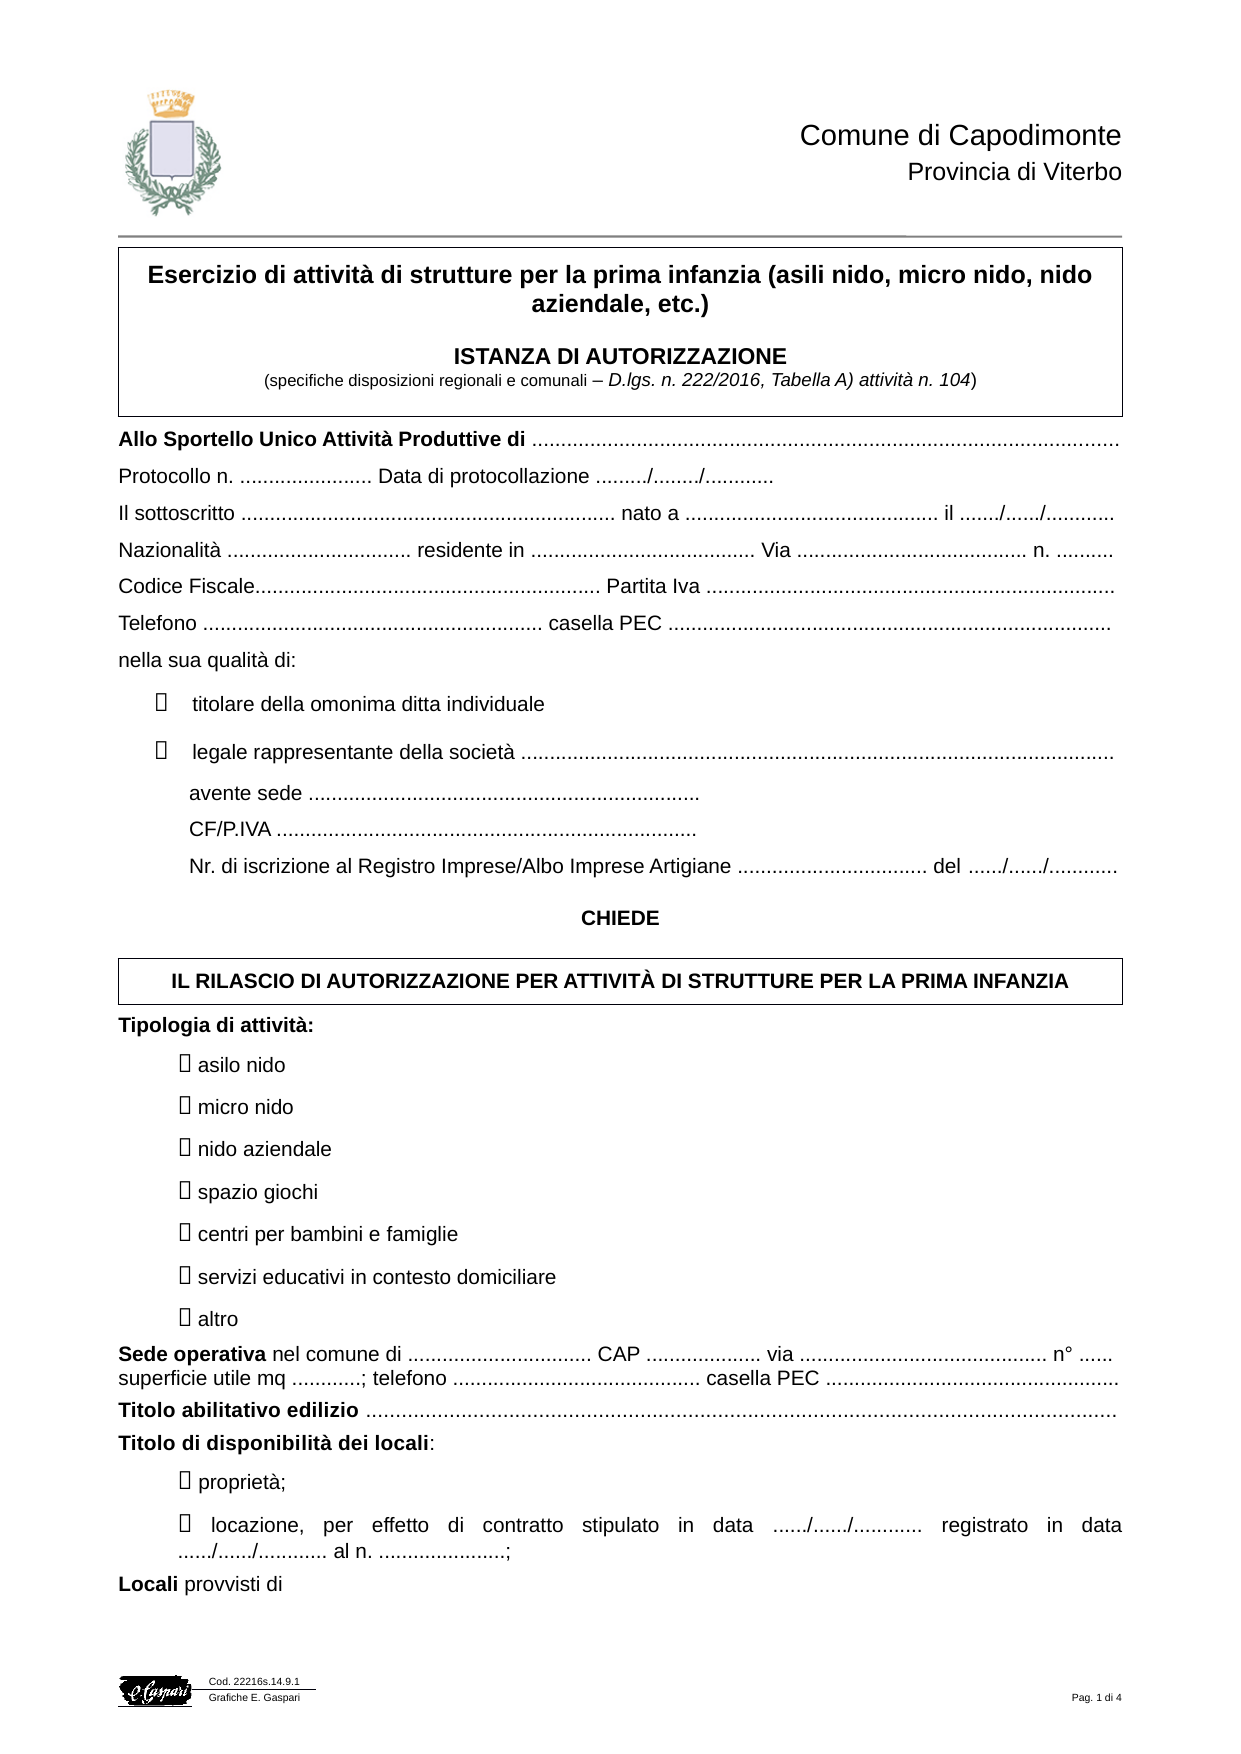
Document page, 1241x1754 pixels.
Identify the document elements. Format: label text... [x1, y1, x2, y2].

text Codice Fiscale............................................................ Partita Iva ....................................................................... [118, 574, 1122, 598]
text  asilo nido [177, 1045, 1122, 1079]
text Nazionalità ................................ residente in ....................................... Via ........................................ n. .......... [118, 538, 1122, 562]
text Tipologia di attività: [118, 1013, 1122, 1037]
text  centri per bambini e famiglie [177, 1215, 1122, 1249]
text Allo Sportello Unico Attività Produttive di [118, 427, 1122, 451]
text Titolo abilitativo edilizio .............................................................................................................................. [118, 1398, 1122, 1422]
text CF/P.IVA ......................................................................... [189, 817, 1122, 841]
text  locazione, per effetto di contratto stipulato in data ....../....../............ registrato in data ....../....../............ al n. ......................; [177, 1505, 1122, 1563]
text Sede operativa nel comune di ................................ CAP .................... via ........................................... n° ...... superficie utile mq ............; telefono ........................................... casella PEC ................................................... [118, 1342, 1122, 1390]
text  spazio giochi [177, 1172, 1122, 1207]
text avente sede .................................................................... [189, 780, 1122, 804]
text Titolo di disponibilità dei locali: [118, 1431, 1122, 1454]
text Provincia di Viterbo [224, 157, 1122, 185]
text  servizi educativi in contesto domiciliare [177, 1257, 1122, 1291]
text  proprietà; [177, 1463, 1122, 1497]
text Nr. di iscrizione al Registro Imprese/Albo Imprese Artigiane ................................. del ....../....../............ [189, 854, 1122, 878]
text nella sua qualità di: [118, 648, 1122, 672]
text Il sottoscritto ................................................................. nato a ............................................ il ......./....../............ [118, 501, 1122, 525]
text  micro nido [177, 1088, 1122, 1122]
text Telefono ........................................................... casella PEC ............................................................................. [118, 611, 1122, 635]
text  altro [177, 1300, 1122, 1334]
picture [118, 1674, 192, 1706]
picture [122, 87, 224, 219]
text Comune di Capodimonte [224, 118, 1122, 152]
text  nido aziendale [177, 1130, 1122, 1164]
text Protocollo n. ....................... Data di protocollazione ........./......../............ [118, 464, 1122, 488]
text Locali provvisti di [118, 1572, 1122, 1596]
text  titolare della omonima ditta individuale [153, 685, 1122, 719]
table_header IL RILASCIO DI AUTORIZZAZIONE PER ATTIVITÀ DI STRUTTURE PER LA PRIMA INFANZIA [119, 959, 1122, 1004]
text  legale rappresentante della società ....................................................................................................... [153, 732, 1122, 767]
table_header Esercizio di attività di strutture per la prima infanzia (asili nido, micro nido, nido aziendale, etc.) ISTANZA DI AUTORIZZAZIONE (specifiche disposizioni regionali e comunali – D.lgs. n. 222/2016, Tabella A) attività n. 104) [119, 248, 1122, 416]
text CHIEDE [118, 906, 1122, 930]
